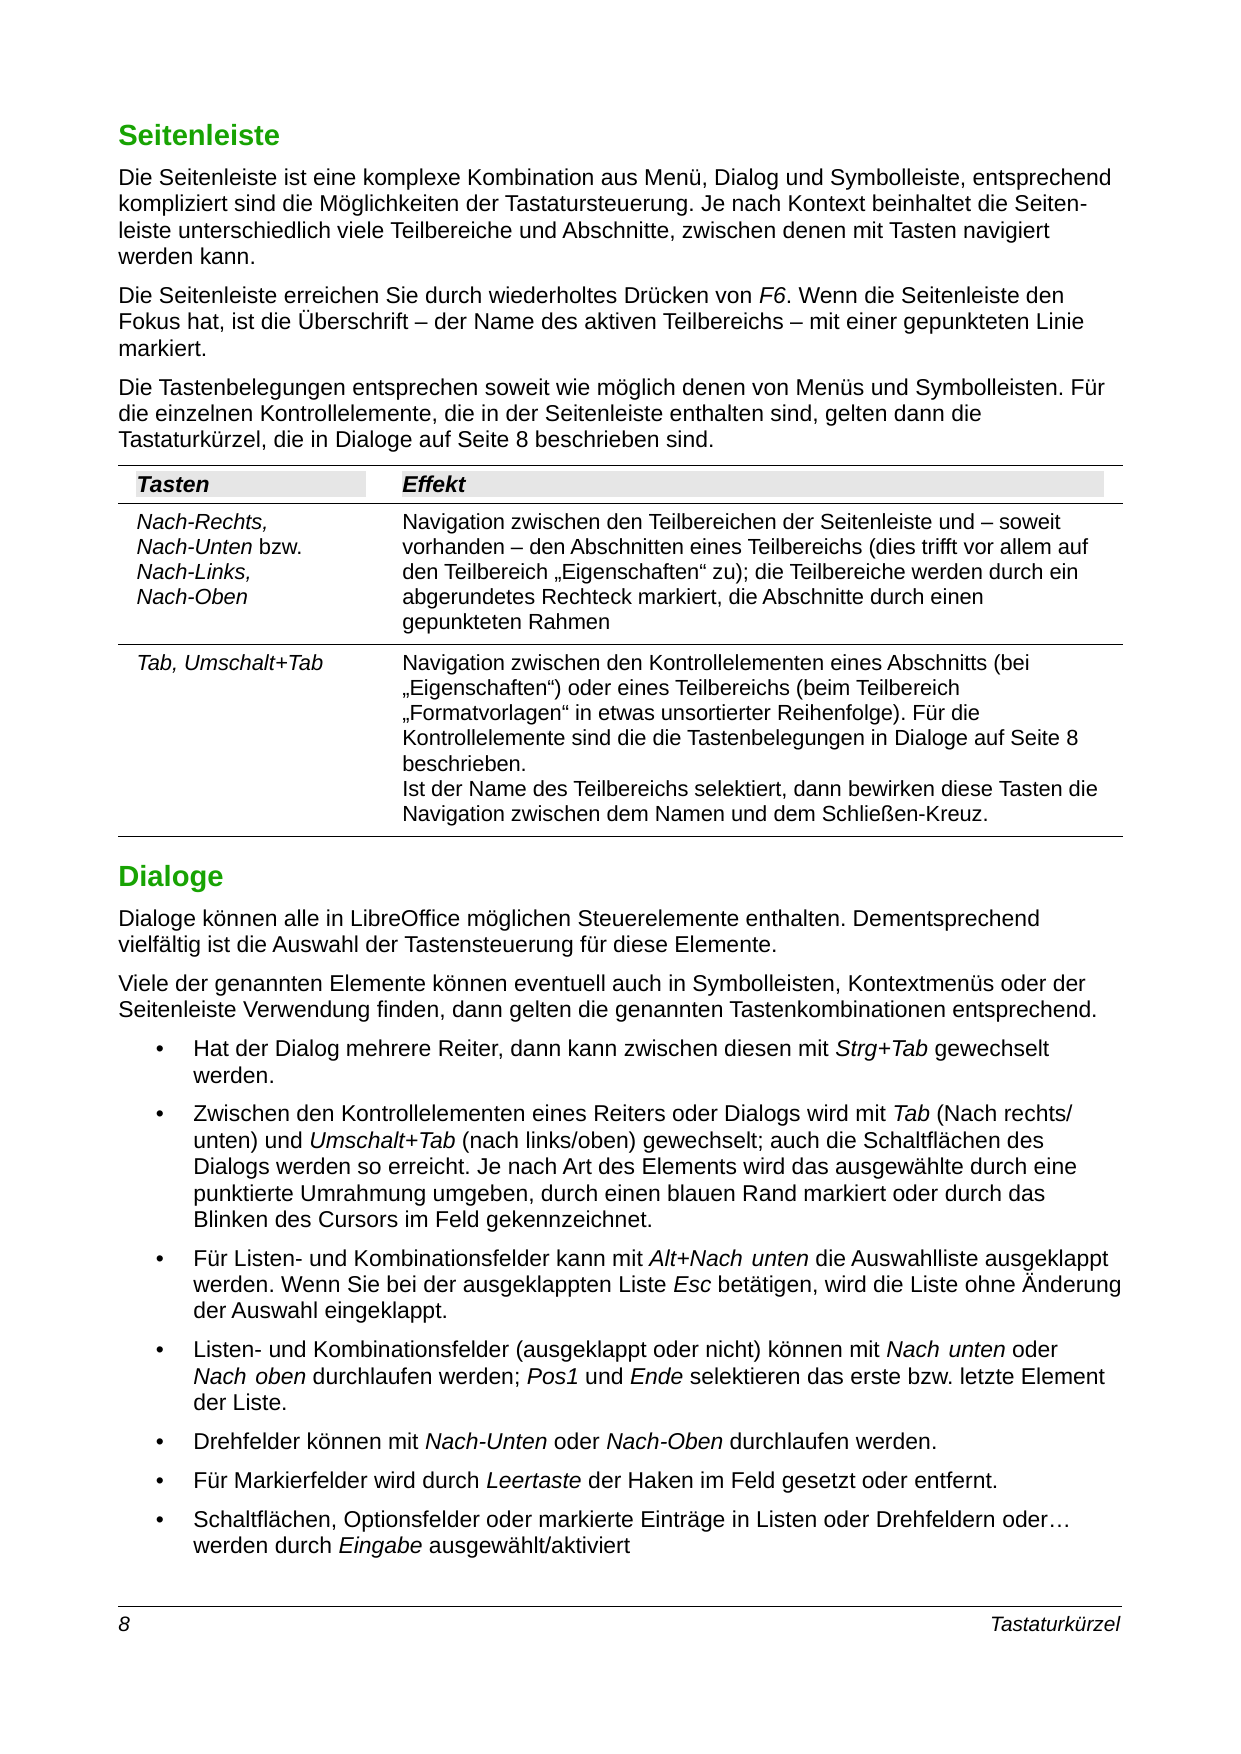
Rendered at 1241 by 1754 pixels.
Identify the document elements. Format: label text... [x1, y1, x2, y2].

table_cell Navigation zwischen den Kontrollelementen eines Abschnitts (bei „Eigenschaften“) oder eines Teilbereichs (beim Teilbereich „Formatvorlagen“ in etwas unsortierter Reihenfolge). Für die Kontrollelemente sind die die Tastenbelegungen in Dialoge auf Seite 8 beschrieben. Ist der Name des Teilbereichs selektiert, dann bewirken diese Tasten die Navigation zwischen dem Namen und dem Schließen-Kreuz. [384, 645, 1123, 836]
table_cell Tab, Umschalt+Tab [118, 645, 384, 836]
subtitle Dialoge [118, 859, 1122, 892]
list Drehfelder können mit Nach-Unten oder Nach-Oben durchlaufen werden. [156, 1428, 1122, 1454]
text Die Seitenleiste erreichen Sie durch wiederholtes Drücken von F6. Wenn die Seitenleiste den Fokus hat, ist die Überschrift – der Name des aktiven Teilbereichs – mit einer gepunkteten Linie markiert. [118, 282, 1122, 361]
table_cell Nach-Rechts, Nach-Unten bzw. Nach-Links, Nach-Oben [118, 504, 384, 644]
text Die Tastenbelegungen entsprechen soweit wie möglich denen von Menüs und Symbolleisten. Für die einzelnen Kontrollelemente, die in der Seitenleiste enthalten sind, gelten dann die Tastaturkürzel, die in Dialoge auf Seite 8 beschrieben sind. [118, 373, 1122, 453]
table_header Effekt [384, 466, 1123, 503]
list Listen- und Kombinationsfelder (ausgeklappt oder nicht) können mit Nach unten oder Nach oben durchlaufen werden; Pos1 und Ende selektieren das erste bzw. letzte Element der Liste. [156, 1336, 1122, 1415]
text Viele der genannten Elemente können eventuell auch in Symbolleisten, Kontextmenüs oder der Seitenleiste Verwendung finden, dann gelten die genannten Tastenkombinationen entsprechend. [118, 970, 1122, 1023]
table_cell Navigation zwischen den Teilbereichen der Seitenleiste und – soweit vorhanden – den Abschnitten eines Teilbereichs (dies trifft vor allem auf den Teilbereich „Eigenschaften“ zu); die Teilbereiche werden durch ein abgerundetes Rechteck markiert, die Abschnitte durch einen gepunkteten Rahmen [384, 504, 1123, 644]
table_header Tasten [118, 466, 384, 503]
subtitle Seitenleiste [118, 118, 1122, 152]
text Dialoge können alle in LibreOffice möglichen Steuerelemente enthalten. Dementsprechend vielfältig ist die Auswahl der Tastensteuerung für diese Elemente. [118, 905, 1122, 957]
text Die Seitenleiste ist eine komplexe Kombination aus Menü, Dialog und Symbolleiste, entsprechend kompliziert sind die Möglichkeiten der Tastatursteuerung. Je nach Kontext beinhaltet die Seiten­leiste unterschiedlich viele Teilbereiche und Abschnitte, zwischen denen mit Tasten navigiert werden kann. [118, 164, 1122, 269]
list Für Listen- und Kombinationsfelder kann mit Alt+Nach unten die Auswahlliste ausgeklappt werden. Wenn Sie bei der ausgeklappten Liste Esc betätigen, wird die Liste ohne Änderung der Auswahl eingeklappt. [156, 1245, 1122, 1324]
list Hat der Dialog mehrere Reiter, dann kann zwischen diesen mit Strg+Tab gewechselt werden. [156, 1035, 1122, 1088]
list Schaltflächen, Optionsfelder oder markierte Einträge in Listen oder Drehfeldern oder… werden durch Eingabe ausgewählt/aktiviert [156, 1506, 1122, 1558]
list Zwischen den Kontrollelementen eines Reiters oder Dialogs wird mit Tab (Nach rechts/​unten) und Umschalt+Tab (nach links/oben) gewechselt; auch die Schaltflächen des Dialogs werden so erreicht. Je nach Art des Elements wird das ausgewählte durch eine punktierte Umrahmung umgeben, durch einen blauen Rand markiert oder durch das Blinken des Cursors im Feld gekennzeichnet. [156, 1100, 1122, 1232]
list Für Markierfelder wird durch Leertaste der Haken im Feld gesetzt oder entfernt. [156, 1467, 1122, 1493]
